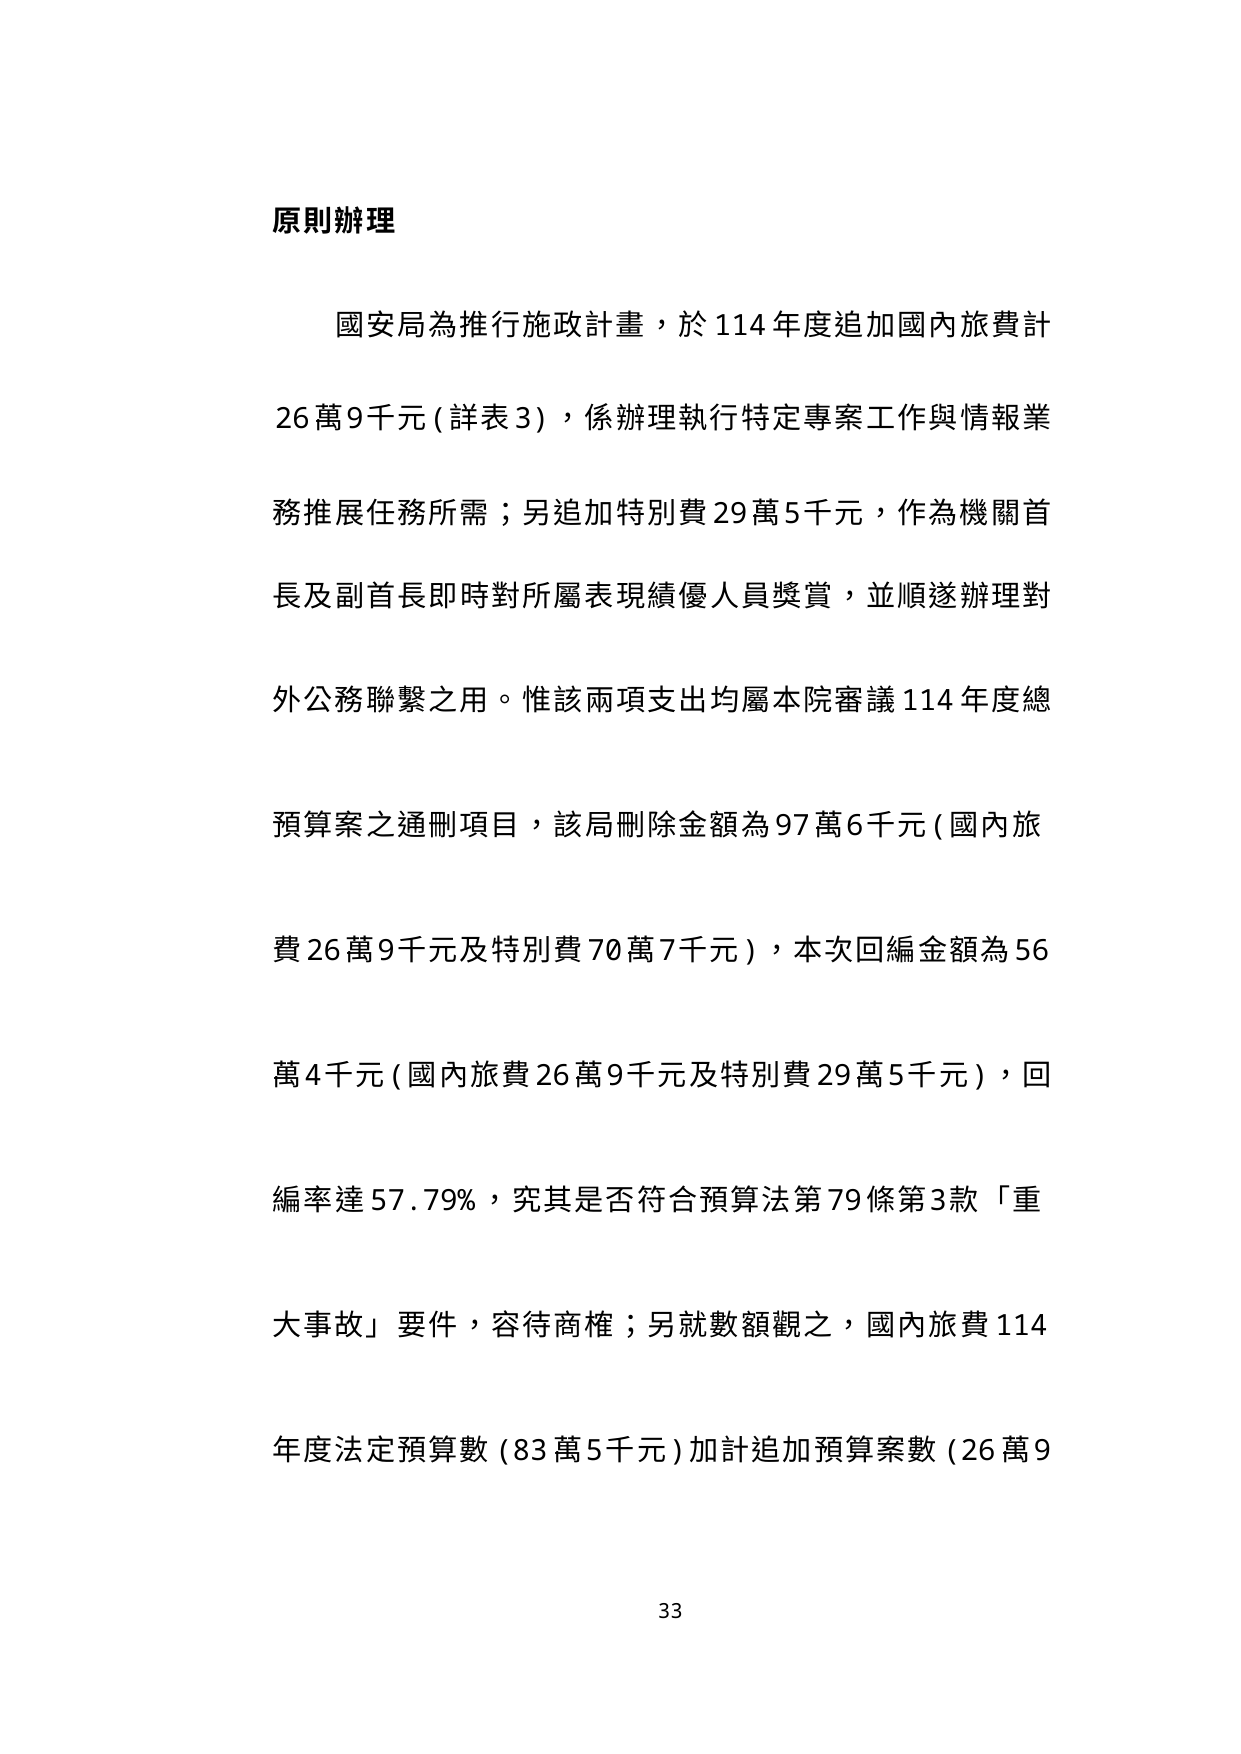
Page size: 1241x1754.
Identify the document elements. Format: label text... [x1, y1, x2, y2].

text 國安局為推行施政計畫，於114年度追加國內旅費計26萬9千元(詳表3)，係辦理執行特定專案工作與情報業務推展任務所需；另追加特別費29萬5千元，作為機關首長及副首長即時對所屬表現績優人員獎賞，並順遂辦理對外公務聯繫之用。惟該兩項支出均屬本院審議114年度總預算案之通刪項目，該局刪除金額為97萬6千元(國內旅費26萬9千元及特別費70萬7千元)，本次回編金額為56萬4千元(國內旅費26萬9千元及特別費29萬5千元)，回編率達57.79%，究其是否符合預算法第79條第3款「重大事故」要件，容待商榷；另就數額觀之，國內旅費114年度法定預算數(83萬5千元)加計追加預算案數(26萬9千元)後，計110萬4千元，與113年度法定預算數相比差異不大；特別費114年度法定預算數(47萬1千元)加計追加預算案數(29萬5千元)，計76萬6千元，尚低於113年度法定預算數，且近年來該兩項之預算執行率均超支或相當(詳表3)。然考量通刪目的之一係為撙節政府支出，又依據114年度中央及地方政府預算籌編原則第2點第3項規定略以，政府各項消費支出應力求節約，爰允宜妥於審酌，並依緊縮及節省原則辦理。 [266, 240, 1063, 1490]
text 原則辦理 [236, 177, 1063, 240]
